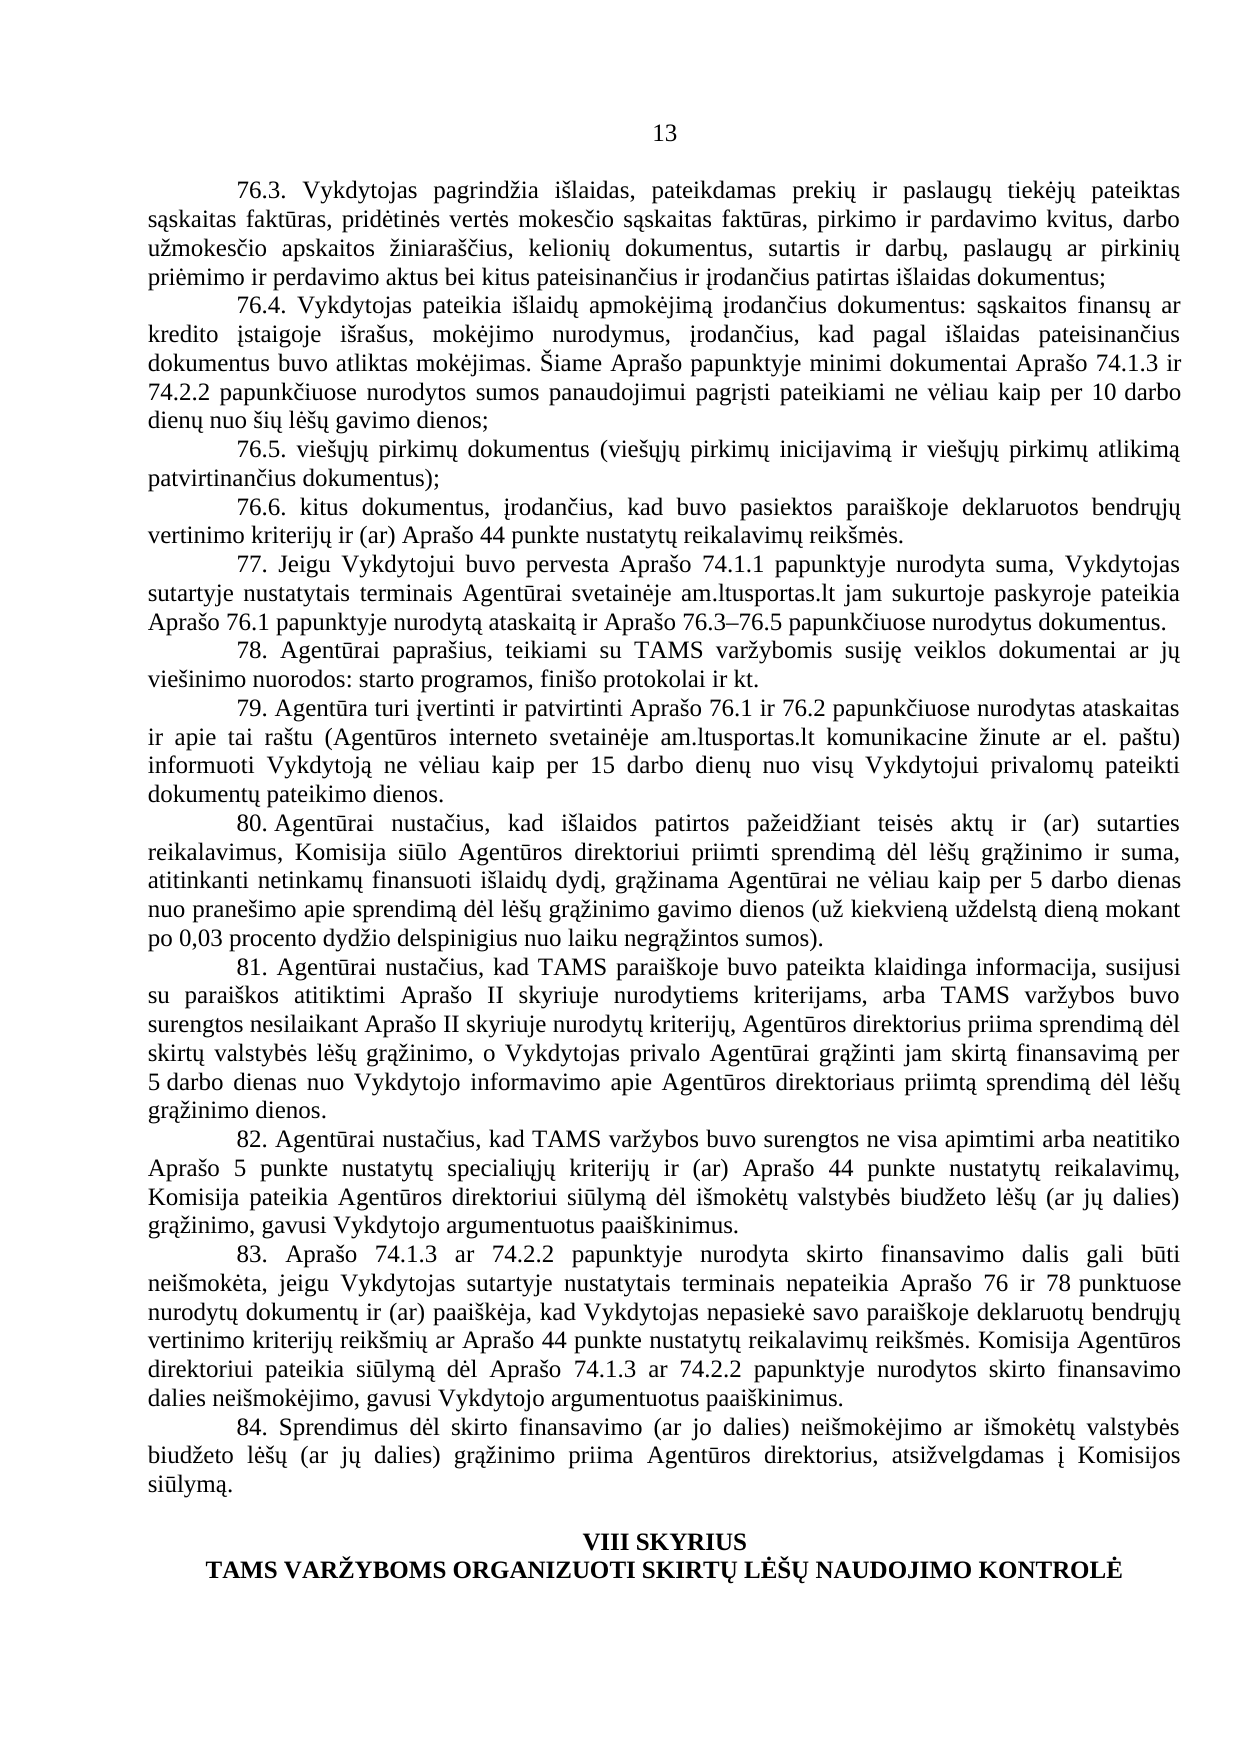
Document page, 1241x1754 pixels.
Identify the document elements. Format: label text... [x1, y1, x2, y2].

text VIII SKYRIUS [148, 1527, 1181, 1556]
text 77. Jeigu Vykdytojui buvo pervesta Aprašo 74.1.1 papunktyje nurodyta suma, Vykdytojas sutartyje nustatytais terminais Agentūrai svetainėje am.ltusportas.lt jam sukurtoje paskyroje pateikia Aprašo 76.1 papunktyje nurodytą ataskaitą ir Aprašo 76.3–76.5 papunkčiuose nurodytus dokumentus. [148, 549, 1181, 636]
text 76.6. kitus dokumentus, įrodančius, kad buvo pasiektos paraiškoje deklaruotos bendrųjų vertinimo kriterijų ir (ar) Aprašo 44 punkte nustatytų reikalavimų reikšmės. [148, 492, 1181, 549]
text 78. Agentūrai paprašius, teikiami su TAMS varžybomis susiję veiklos dokumentai ar jų viešinimo nuorodos: starto programos, finišo protokolai ir kt. [148, 636, 1181, 693]
text 76.3. Vykdytojas pagrindžia išlaidas, pateikdamas prekių ir paslaugų tiekėjų pateiktas sąskaitas faktūras, pridėtinės vertės mokesčio sąskaitas faktūras, pirkimo ir pardavimo kvitus, darbo užmokesčio apskaitos žiniaraščius, kelionių dokumentus, sutartis ir darbų, paslaugų ar pirkinių priėmimo ir perdavimo aktus bei kitus pateisinančius ir įrodančius patirtas išlaidas dokumentus; [148, 176, 1181, 291]
text TAMS VARŽYBOMS ORGANIZUOTI SKIRTŲ LĖŠŲ NAUDOJIMO KONTROLĖ [148, 1556, 1181, 1584]
text 76.5. viešųjų pirkimų dokumentus (viešųjų pirkimų inicijavimą ir viešųjų pirkimų atlikimą patvirtinančius dokumentus); [148, 434, 1181, 492]
text 80. Agentūrai nustačius, kad išlaidos patirtos pažeidžiant teisės aktų ir (ar) sutarties reikalavimus, Komisija siūlo Agentūros direktoriui priimti sprendimą dėl lėšų grąžinimo ir suma, atitinkanti netinkamų finansuoti išlaidų dydį, grąžinama Agentūrai ne vėliau kaip per 5 darbo dienas nuo pranešimo apie sprendimą dėl lėšų grąžinimo gavimo dienos (už kiekvieną uždelstą dieną mokant po 0,03 procento dydžio delspinigius nuo laiku negrąžintos sumos). [148, 808, 1181, 952]
text 82. Agentūrai nustačius, kad TAMS varžybos buvo surengtos ne visa apimtimi arba neatitiko Aprašo 5 punkte nustatytų specialiųjų kriterijų ir (ar) Aprašo 44 punkte nustatytų reikalavimų, Komisija pateikia Agentūros direktoriui siūlymą dėl išmokėtų valstybės biudžeto lėšų (ar jų dalies) grąžinimo, gavusi Vykdytojo argumentuotus paaiškinimus. [148, 1124, 1181, 1239]
text 76.4. Vykdytojas pateikia išlaidų apmokėjimą įrodančius dokumentus: sąskaitos finansų ar kredito įstaigoje išrašus, mokėjimo nurodymus, įrodančius, kad pagal išlaidas pateisinančius dokumentus buvo atliktas mokėjimas. Šiame Aprašo papunktyje minimi dokumentai Aprašo 74.1.3 ir 74.2.2 papunkčiuose nurodytos sumos panaudojimui pagrįsti pateikiami ne vėliau kaip per 10 darbo dienų nuo šių lėšų gavimo dienos; [148, 291, 1181, 434]
text 81. Agentūrai nustačius, kad TAMS paraiškoje buvo pateikta klaidinga informacija, susijusi su paraiškos atitiktimi Aprašo II skyriuje nurodytiems kriterijams, arba TAMS varžybos buvo surengtos nesilaikant Aprašo II skyriuje nurodytų kriterijų, Agentūros direktorius priima sprendimą dėl skirtų valstybės lėšų grąžinimo, o Vykdytojas privalo Agentūrai grąžinti jam skirtą finansavimą per 5 darbo dienas nuo Vykdytojo informavimo apie Agentūros direktoriaus priimtą sprendimą dėl lėšų grąžinimo dienos. [148, 952, 1181, 1124]
text 83. Aprašo 74.1.3 ar 74.2.2 papunktyje nurodyta skirto finansavimo dalis gali būti neišmokėta, jeigu Vykdytojas sutartyje nustatytais terminais nepateikia Aprašo 76 ir 78 punktuose nurodytų dokumentų ir (ar) paaiškėja, kad Vykdytojas nepasiekė savo paraiškoje deklaruotų bendrųjų vertinimo kriterijų reikšmių ar Aprašo 44 punkte nustatytų reikalavimų reikšmės. Komisija Agentūros direktoriui pateikia siūlymą dėl Aprašo 74.1.3 ar 74.2.2 papunktyje nurodytos skirto finansavimo dalies neišmokėjimo, gavusi Vykdytojo argumentuotus paaiškinimus. [148, 1239, 1181, 1412]
text 84. Sprendimus dėl skirto finansavimo (ar jo dalies) neišmokėjimo ar išmokėtų valstybės biudžeto lėšų (ar jų dalies) grąžinimo priima Agentūros direktorius, atsižvelgdamas į Komisijos siūlymą. [148, 1412, 1181, 1498]
text 79. Agentūra turi įvertinti ir patvirtinti Aprašo 76.1 ir 76.2 papunkčiuose nurodytas ataskaitas ir apie tai raštu (Agentūros interneto svetainėje am.ltusportas.lt komunikacine žinute ar el. paštu) informuoti Vykdytoją ne vėliau kaip per 15 darbo dienų nuo visų Vykdytojui privalomų pateikti dokumentų pateikimo dienos. [148, 693, 1181, 808]
